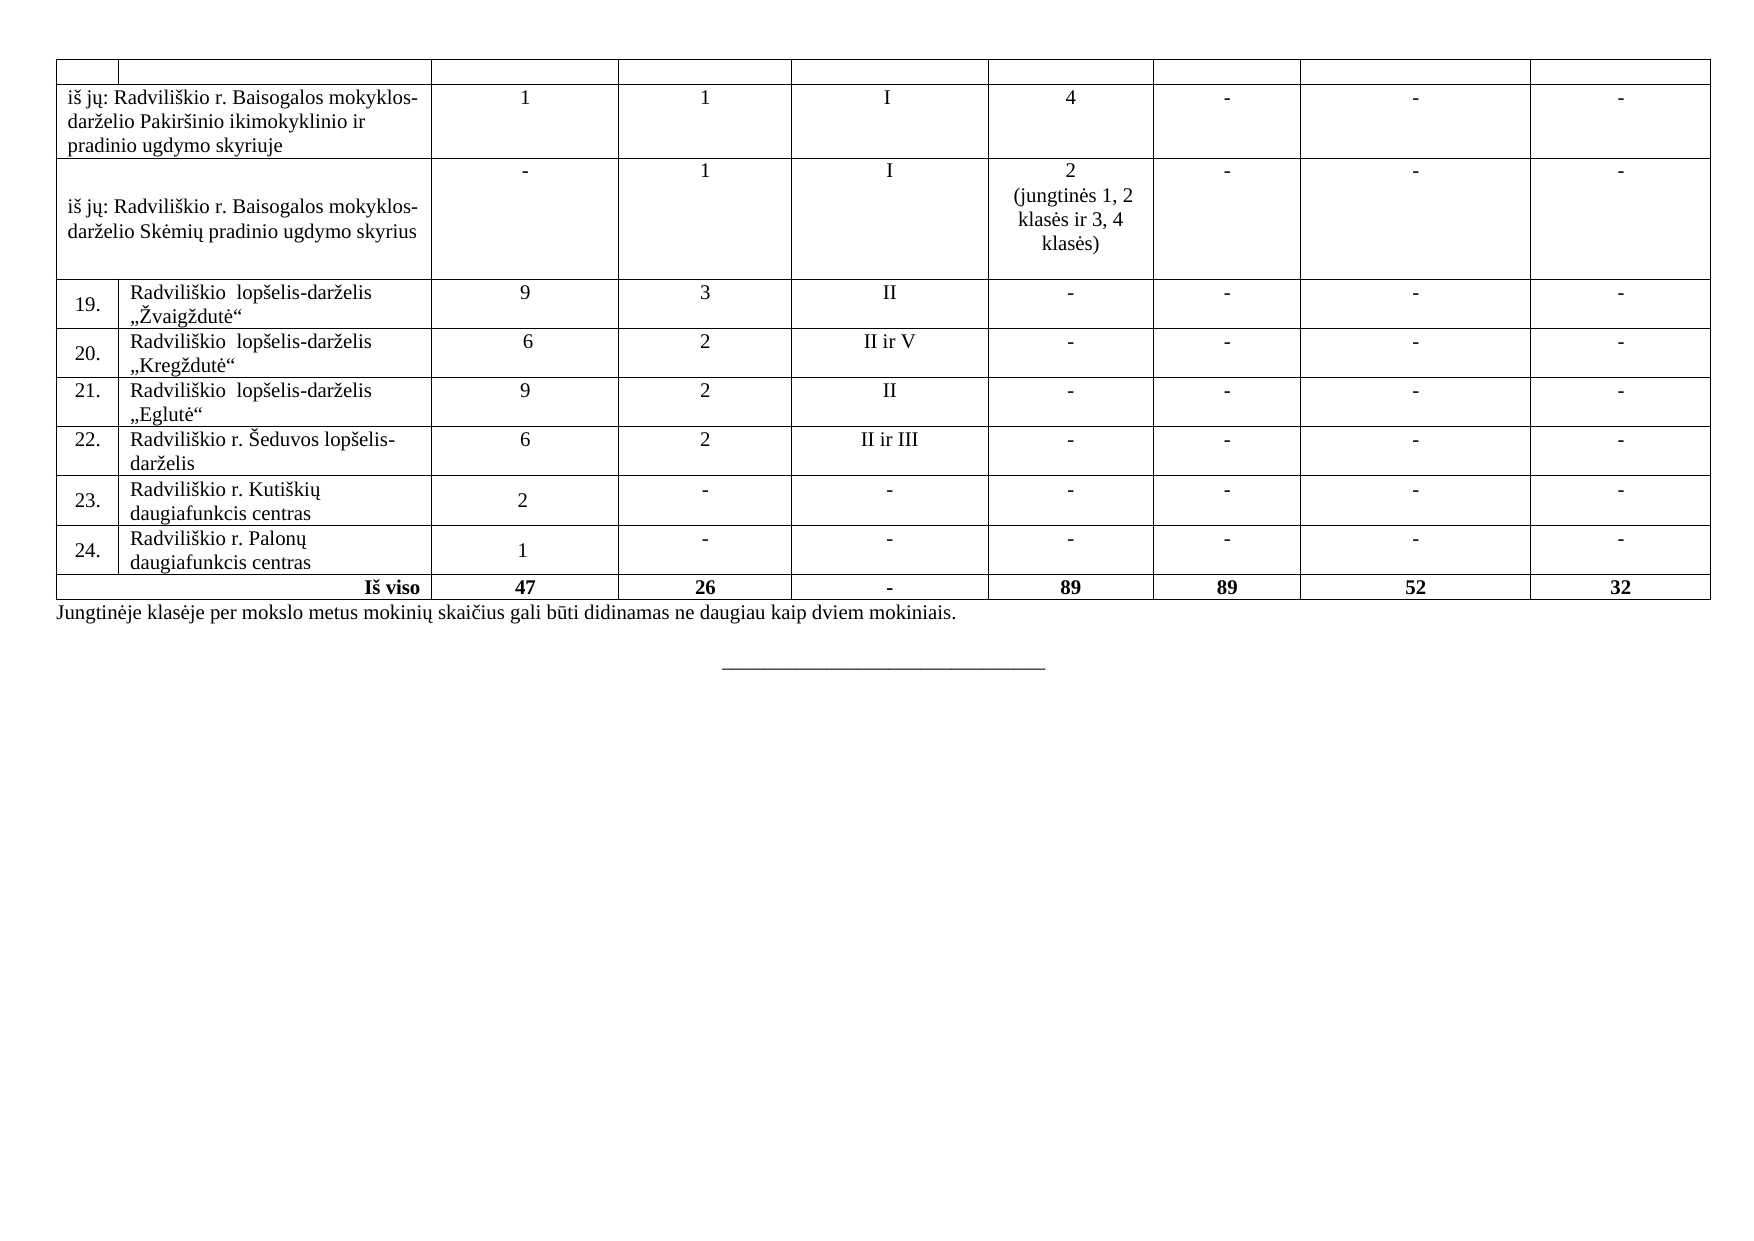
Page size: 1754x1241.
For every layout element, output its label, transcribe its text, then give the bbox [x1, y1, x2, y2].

table_cell 24. [57, 526, 118, 574]
table_cell - [989, 378, 1153, 426]
table_cell - [619, 526, 791, 574]
table_cell - [1154, 427, 1300, 475]
table_cell - [1531, 427, 1710, 475]
table_cell 1 [619, 159, 791, 279]
table_cell - [1154, 476, 1300, 524]
table_cell - [1301, 329, 1530, 377]
table_cell I [792, 85, 988, 157]
table_cell [119, 60, 431, 84]
table_cell Iš viso [57, 575, 431, 599]
table_cell - [1531, 378, 1710, 426]
table_cell [432, 60, 618, 84]
table_cell - [1154, 329, 1300, 377]
table_cell Radviliškio r. Kutiškių daugiafunkcis centras [119, 476, 431, 524]
table_cell 23. [57, 476, 118, 524]
table_cell [989, 60, 1153, 84]
table_cell - [1301, 526, 1530, 574]
table_cell - [1531, 280, 1710, 328]
table_cell - [989, 280, 1153, 328]
table_cell 1 [619, 85, 791, 157]
table_cell - [1301, 159, 1530, 279]
table_cell II ir III [792, 427, 988, 475]
table_cell II [792, 280, 988, 328]
text _______________________________ [0, 648, 1711, 672]
table_cell 21. [57, 378, 118, 426]
table_cell - [1154, 60, 1300, 84]
table_cell - [1531, 159, 1710, 279]
table_cell 9 [432, 280, 618, 328]
table_cell - [1301, 60, 1530, 84]
table_cell Radviliškio lopšelis-darželis „Kregždutė“ [119, 329, 431, 377]
table_cell 2 [432, 476, 618, 524]
table_cell - [989, 329, 1153, 377]
table_cell 2 [619, 329, 791, 377]
table_cell - [1531, 526, 1710, 574]
table_cell 1 [432, 85, 618, 157]
table_cell I [792, 159, 988, 279]
table_cell 6 [432, 329, 618, 377]
table_cell [619, 60, 791, 84]
table_cell - [1154, 378, 1300, 426]
table_cell - [792, 526, 988, 574]
table_cell 89 [989, 575, 1153, 599]
table_cell - [619, 476, 791, 524]
table_cell - [1531, 476, 1710, 524]
table_cell - [1154, 85, 1300, 157]
table_cell [792, 60, 988, 84]
table_cell - [1531, 60, 1710, 84]
table_cell iš jų: Radviliškio r. Baisogalos mokyklos-darželio Pakiršinio ikimokyklinio ir pradinio ugdymo skyriuje [57, 85, 431, 157]
table_cell - [1531, 329, 1710, 377]
table_cell iš jų: Radviliškio r. Baisogalos mokyklos-darželio Skėmių pradinio ugdymo skyrius [57, 159, 431, 279]
table_cell - [1154, 280, 1300, 328]
text Jungtinėje klasėje per mokslo metus mokinių skaičius gali būti didinamas ne daugiau kaip dviem mokiniais. [0, 600, 1711, 624]
table_cell - [1301, 85, 1530, 157]
table_cell - [989, 476, 1153, 524]
table_cell Radviliškio lopšelis-darželis „Žvaigždutė“ [119, 280, 431, 328]
table_cell 32 [1531, 575, 1710, 599]
table_cell - [1154, 526, 1300, 574]
table_cell - [989, 526, 1153, 574]
table_cell II ir V [792, 329, 988, 377]
table_cell - [1301, 476, 1530, 524]
table_cell - [432, 159, 618, 279]
table_cell Radviliškio r. Palonų daugiafunkcis centras [119, 526, 431, 574]
table_cell 3 [619, 280, 791, 328]
table_cell - [989, 427, 1153, 475]
table_cell 6 [432, 427, 618, 475]
table_cell 2 [619, 427, 791, 475]
table_cell - [792, 575, 988, 599]
table_cell - [1301, 427, 1530, 475]
table_cell Radviliškio lopšelis-darželis „Eglutė“ [119, 378, 431, 426]
table_cell - [792, 476, 988, 524]
table_cell - [1531, 85, 1710, 157]
table_cell 47 [432, 575, 618, 599]
table_cell II [792, 378, 988, 426]
table_cell - [1301, 280, 1530, 328]
table_cell Radviliškio r. Šeduvos lopšelis-darželis [119, 427, 431, 475]
table_cell 20. [57, 329, 118, 377]
table_cell 26 [619, 575, 791, 599]
table_cell - [1301, 378, 1530, 426]
table_cell 4 [989, 85, 1153, 157]
table_cell - [1154, 159, 1300, 279]
table_cell 2 (jungtinės 1, 2 klasės ir 3, 4 klasės) [989, 159, 1153, 279]
table_cell [57, 60, 118, 84]
table_cell 89 [1154, 575, 1300, 599]
table_cell 9 [432, 378, 618, 426]
table_cell 52 [1301, 575, 1530, 599]
table_cell 2 [619, 378, 791, 426]
table_cell 19. [57, 280, 118, 328]
table_cell 22. [57, 427, 118, 475]
table_cell 1 [432, 526, 618, 574]
